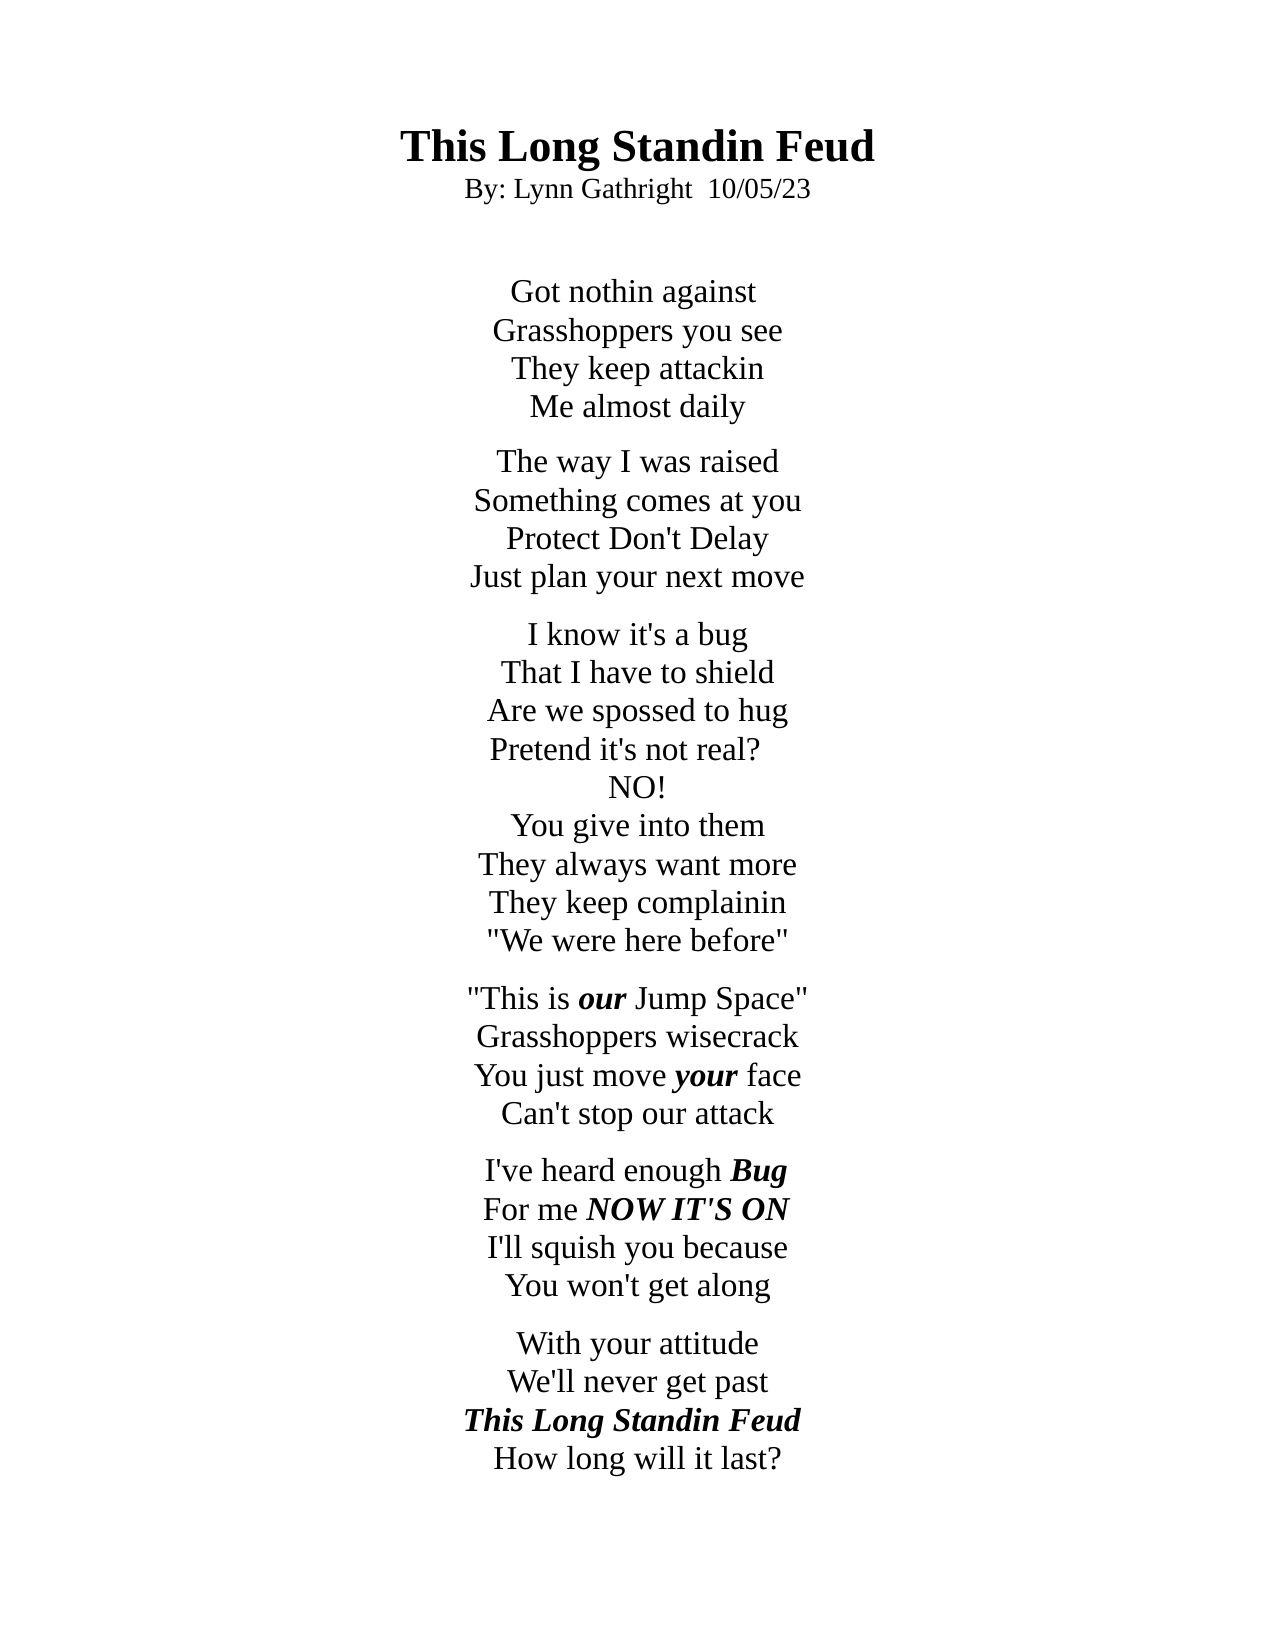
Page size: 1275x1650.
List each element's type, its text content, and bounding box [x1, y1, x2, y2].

text Grasshoppers you see [118, 310, 1157, 348]
text I know it's a bug [118, 614, 1157, 652]
text Protect Don't Delay [118, 518, 1157, 557]
text For me NOW IT'S ON [118, 1189, 1157, 1227]
text Me almost daily [118, 386, 1157, 425]
text NO! [118, 767, 1157, 806]
text You just move your face [118, 1055, 1157, 1093]
text Got nothin against [118, 271, 1157, 310]
text They keep attackin [118, 348, 1157, 386]
text With your attitude [118, 1323, 1157, 1362]
text Just plan your next move [118, 557, 1157, 595]
text Are we spossed to hug [118, 691, 1157, 729]
text Can't stop our attack [118, 1093, 1157, 1132]
text This Long Standin Feud [118, 118, 1157, 171]
text The way I was raised [118, 442, 1157, 480]
text They always want more [118, 844, 1157, 882]
text I've heard enough Bug [118, 1151, 1157, 1189]
text That I have to shield [118, 652, 1157, 691]
text "We were here before" [118, 921, 1157, 959]
text By: Lynn Gathright 10/05/23 [118, 171, 1157, 204]
text You won't get along [118, 1266, 1157, 1304]
text Something comes at you [118, 480, 1157, 518]
text You give into them [118, 806, 1157, 844]
text This Long Standin Feud [118, 1400, 1157, 1438]
text "This is our Jump Space" [118, 978, 1157, 1017]
text Grasshoppers wisecrack [118, 1017, 1157, 1055]
text How long will it last? [118, 1438, 1157, 1477]
text I'll squish you because [118, 1227, 1157, 1266]
text They keep complainin [118, 882, 1157, 921]
text Pretend it's not real? [118, 729, 1157, 767]
text We'll never get past [118, 1362, 1157, 1400]
